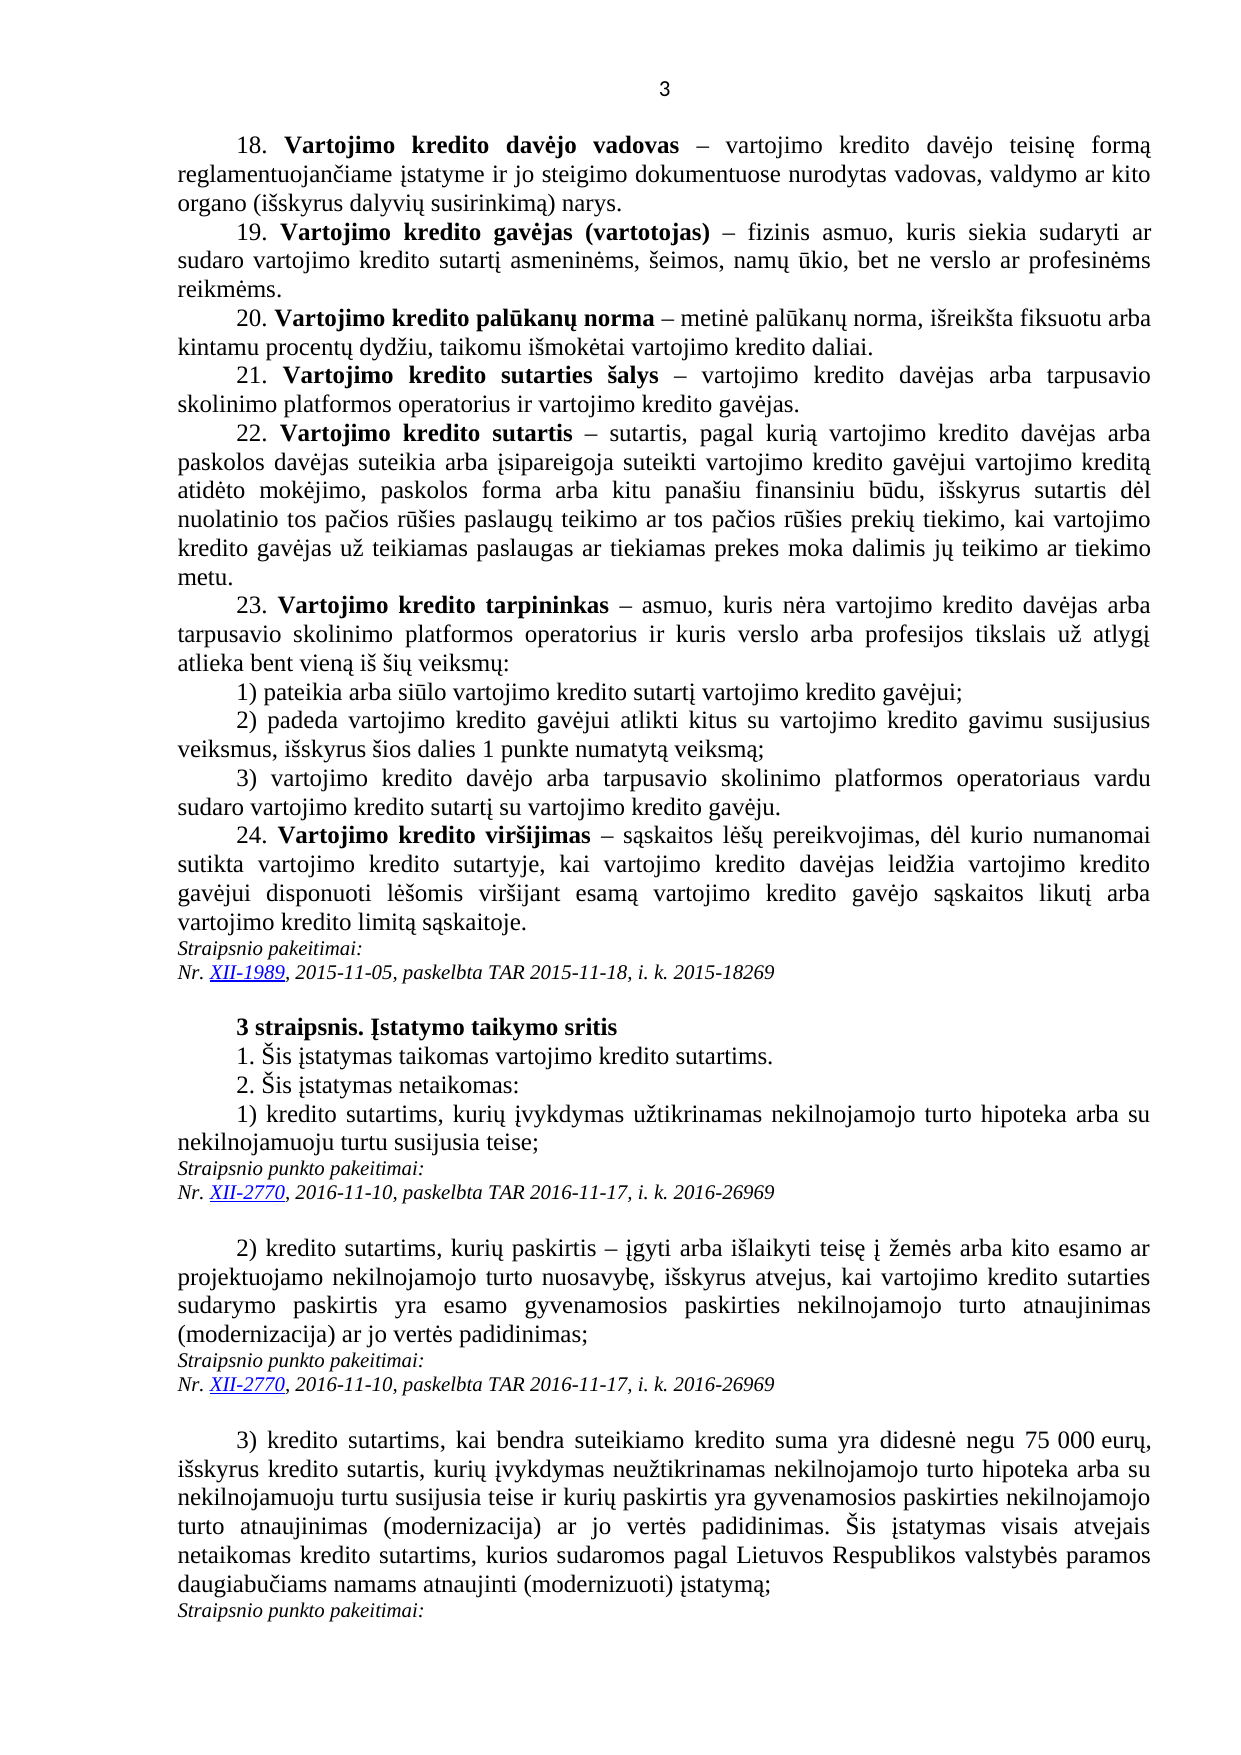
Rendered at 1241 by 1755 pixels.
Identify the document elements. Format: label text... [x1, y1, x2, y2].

text 1. Šis įstatymas taikomas vartojimo kredito sutartims. [177, 1041, 1152, 1070]
text Nr. XII-2770, 2016-11-10, paskelbta TAR 2016-11-17, i. k. 2016-26969 [177, 1372, 1152, 1396]
text 23. Vartojimo kredito tarpininkas – asmuo, kuris nėra vartojimo kredito davėjas arba tarpusavio skolinimo platformos operatorius ir kuris verslo arba profesijos tikslais už atlygį atlieka bent vieną iš šių veiksmų: [177, 591, 1152, 677]
text Straipsnio punkto pakeitimai: [177, 1156, 1152, 1180]
text Straipsnio punkto pakeitimai: [177, 1348, 1152, 1372]
text Nr. XII-1989, 2015-11-05, paskelbta TAR 2015-11-18, i. k. 2015-18269 [177, 960, 1152, 984]
text 1) pateikia arba siūlo vartojimo kredito sutartį vartojimo kredito gavėjui; [177, 677, 1152, 706]
text 24. Vartojimo kredito viršijimas – sąskaitos lėšų pereikvojimas, dėl kurio numanomai sutikta vartojimo kredito sutartyje, kai vartojimo kredito davėjas leidžia vartojimo kredito gavėjui disponuoti lėšomis viršijant esamą vartojimo kredito gavėjo sąskaitos likutį arba vartojimo kredito limitą sąskaitoje. [177, 821, 1152, 936]
text 2. Šis įstatymas netaikomas: [177, 1070, 1152, 1099]
text 21. Vartojimo kredito sutarties šalys – vartojimo kredito davėjas arba tarpusavio skolinimo platformos operatorius ir vartojimo kredito gavėjas. [177, 361, 1152, 418]
text 19. Vartojimo kredito gavėjas (vartotojas) – fizinis asmuo, kuris siekia sudaryti ar sudaro vartojimo kredito sutartį asmeninėms, šeimos, namų ūkio, bet ne verslo ar profesinėms reikmėms. [177, 217, 1152, 303]
text Nr. XII-2770, 2016-11-10, paskelbta TAR 2016-11-17, i. k. 2016-26969 [177, 1180, 1152, 1204]
text Straipsnio punkto pakeitimai: [177, 1597, 1152, 1622]
text Straipsnio pakeitimai: [177, 936, 1152, 960]
text 2) kredito sutartims, kurių paskirtis – įgyti arba išlaikyti teisę į žemės arba kito esamo ar projektuojamo nekilnojamojo turto nuosavybę, išskyrus atvejus, kai vartojimo kredito sutarties sudarymo paskirtis yra esamo gyvenamosios paskirties nekilnojamojo turto atnaujinimas (modernizacija) ar jo vertės padidinimas; [177, 1233, 1152, 1348]
text 20. Vartojimo kredito palūkanų norma – metinė palūkanų norma, išreikšta fiksuotu arba kintamu procentų dydžiu, taikomu išmokėtai vartojimo kredito daliai. [177, 303, 1152, 361]
text 1) kredito sutartims, kurių įvykdymas užtikrinamas nekilnojamojo turto hipoteka arba su nekilnojamuoju turtu susijusia teise; [177, 1099, 1152, 1156]
text 18. Vartojimo kredito davėjo vadovas – vartojimo kredito davėjo teisinę formą reglamentuojančiame įstatyme ir jo steigimo dokumentuose nurodytas vadovas, valdymo ar kito organo (išskyrus dalyvių susirinkimą) narys. [177, 131, 1152, 217]
text 22. Vartojimo kredito sutartis – sutartis, pagal kurią vartojimo kredito davėjas arba paskolos davėjas suteikia arba įsipareigoja suteikti vartojimo kredito gavėjui vartojimo kreditą atidėto mokėjimo, paskolos forma arba kitu panašiu finansiniu būdu, išskyrus sutartis dėl nuolatinio tos pačios rūšies paslaugų teikimo ar tos pačios rūšies prekių tiekimo, kai vartojimo kredito gavėjas už teikiamas paslaugas ar tiekiamas prekes moka dalimis jų teikimo ar tiekimo metu. [177, 418, 1152, 591]
text 2) padeda vartojimo kredito gavėjui atlikti kitus su vartojimo kredito gavimu susijusius veiksmus, išskyrus šios dalies 1 punkte numatytą veiksmą; [177, 706, 1152, 763]
text 3) vartojimo kredito davėjo arba tarpusavio skolinimo platformos operatoriaus vardu sudaro vartojimo kredito sutartį su vartojimo kredito gavėju. [177, 763, 1152, 821]
text 3) kredito sutartims, kai bendra suteikiamo kredito suma yra didesnė negu 75 000 eurų, išskyrus kredito sutartis, kurių įvykdymas neužtikrinamas nekilnojamojo turto hipoteka arba su nekilnojamuoju turtu susijusia teise ir kurių paskirtis yra gyvenamosios paskirties nekilnojamojo turto atnaujinimas (modernizacija) ar jo vertės padidinimas. Šis įstatymas visais atvejais netaikomas kredito sutartims, kurios sudaromos pagal Lietuvos Respublikos valstybės paramos daugiabučiams namams atnaujinti (modernizuoti) įstatymą; [177, 1425, 1152, 1597]
text 3 straipsnis. Įstatymo taikymo sritis [177, 1012, 1152, 1041]
